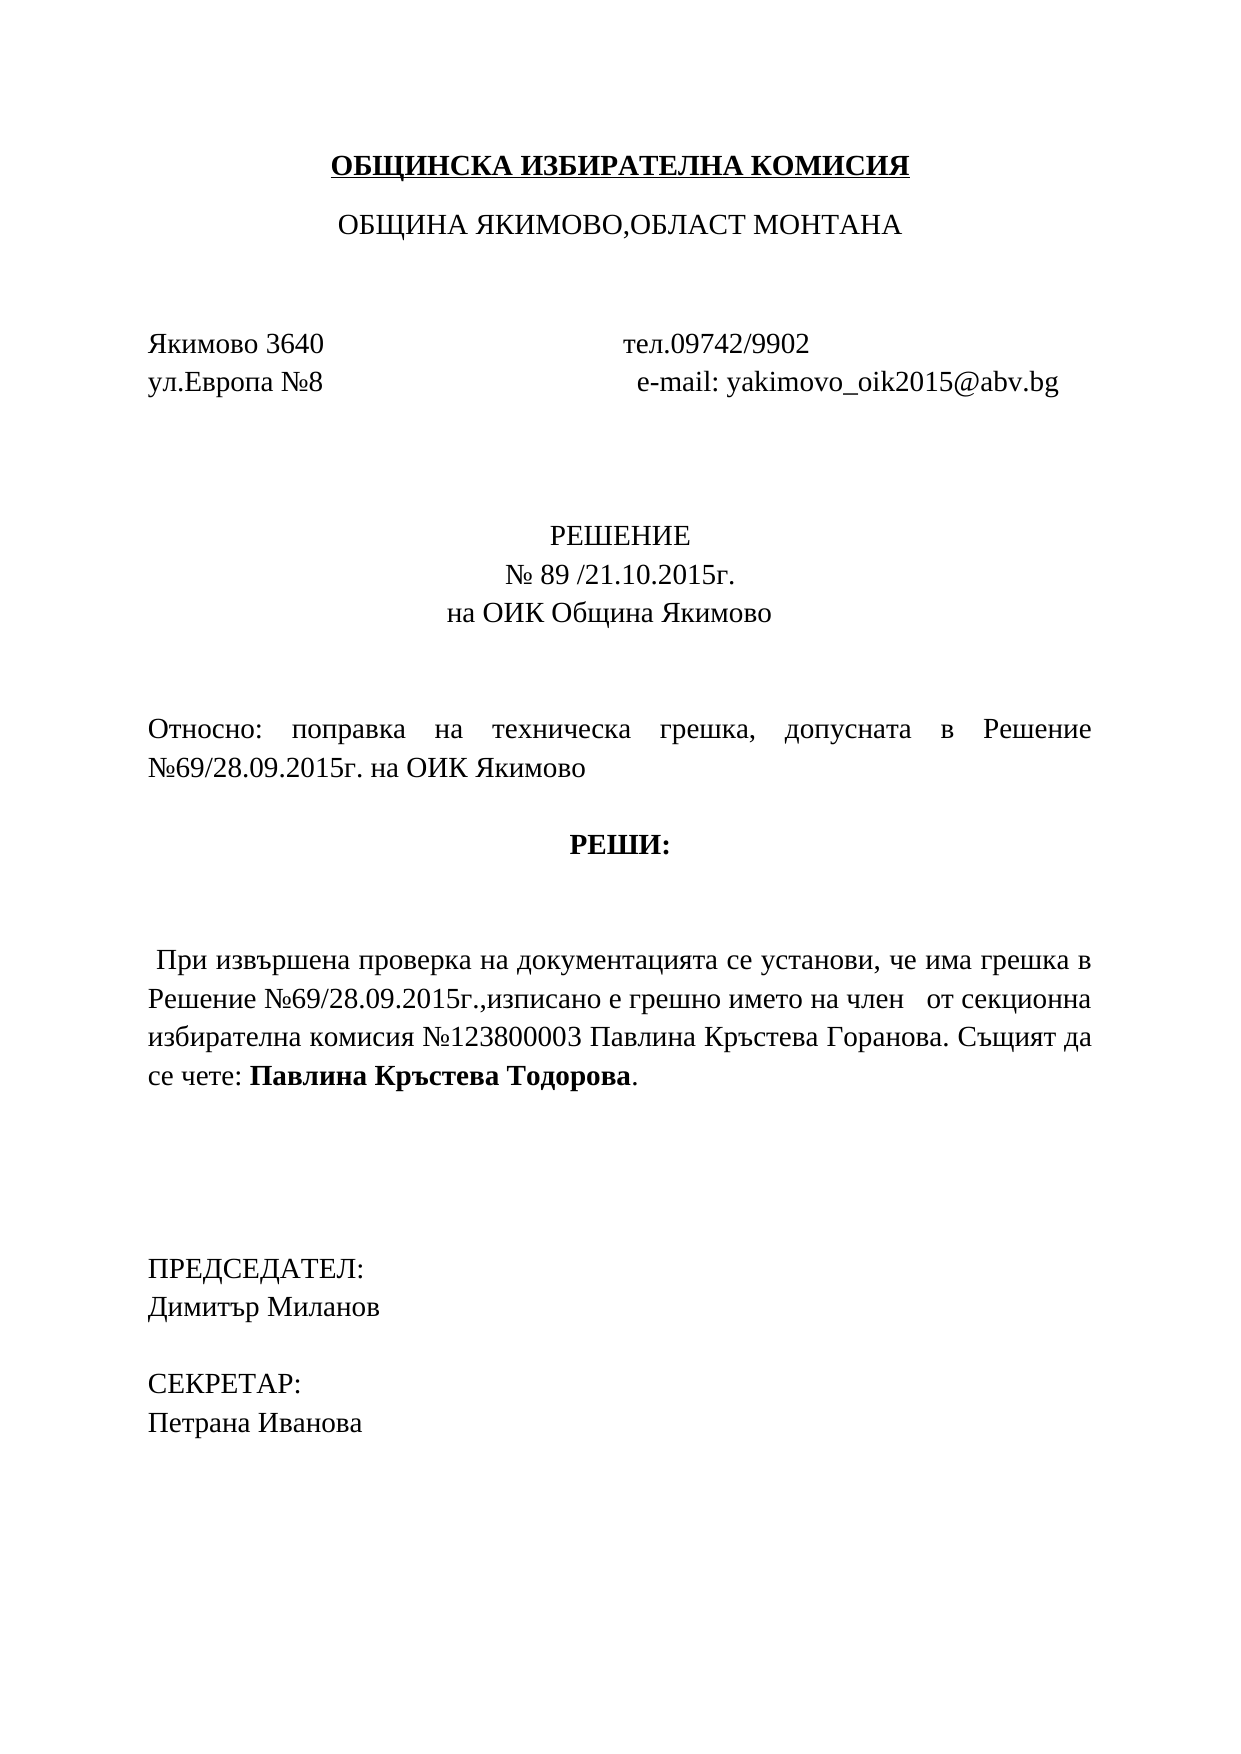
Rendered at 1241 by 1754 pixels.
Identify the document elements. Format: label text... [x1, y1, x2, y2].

text Петрана Иванова [148, 1405, 1093, 1438]
text на ОИК Община Якимово [148, 596, 1093, 629]
text РЕШИ: [148, 827, 1093, 860]
text ПРЕДСЕДАТЕЛ: [148, 1251, 1093, 1284]
text Димитър Миланов [148, 1289, 1093, 1323]
text ул.Европа №8 e-mail: yakimovo_oik2015@abv.bg [148, 364, 1093, 398]
text ОБЩИНА ЯКИМОВО,ОБЛАСТ МОНТАНА [148, 207, 1093, 241]
text Относно: поправка на техническа грешка, допусната в Решение №69/28.09.2015г. на ОИК Якимово [148, 711, 1093, 783]
text РЕШЕНИЕ [148, 518, 1093, 552]
text СЕКРЕТАР: [148, 1366, 1093, 1400]
text № 89 /21.10.2015г. [148, 557, 1093, 591]
text При извършена проверка на документацията се установи, че има грешка в Решение №69/28.09.2015г.,изписано е грешно името на член от секционна избирателна комисия №123800003 Павлина Кръстева Горанова. Същият да се чете: Павлина Кръстева Тодорова. [148, 942, 1093, 1092]
text ОБЩИНСКА ИЗБИРАТЕЛНА КОМИСИЯ [148, 148, 1093, 181]
text Якимово 3640 тел.09742/9902 [148, 326, 1093, 359]
